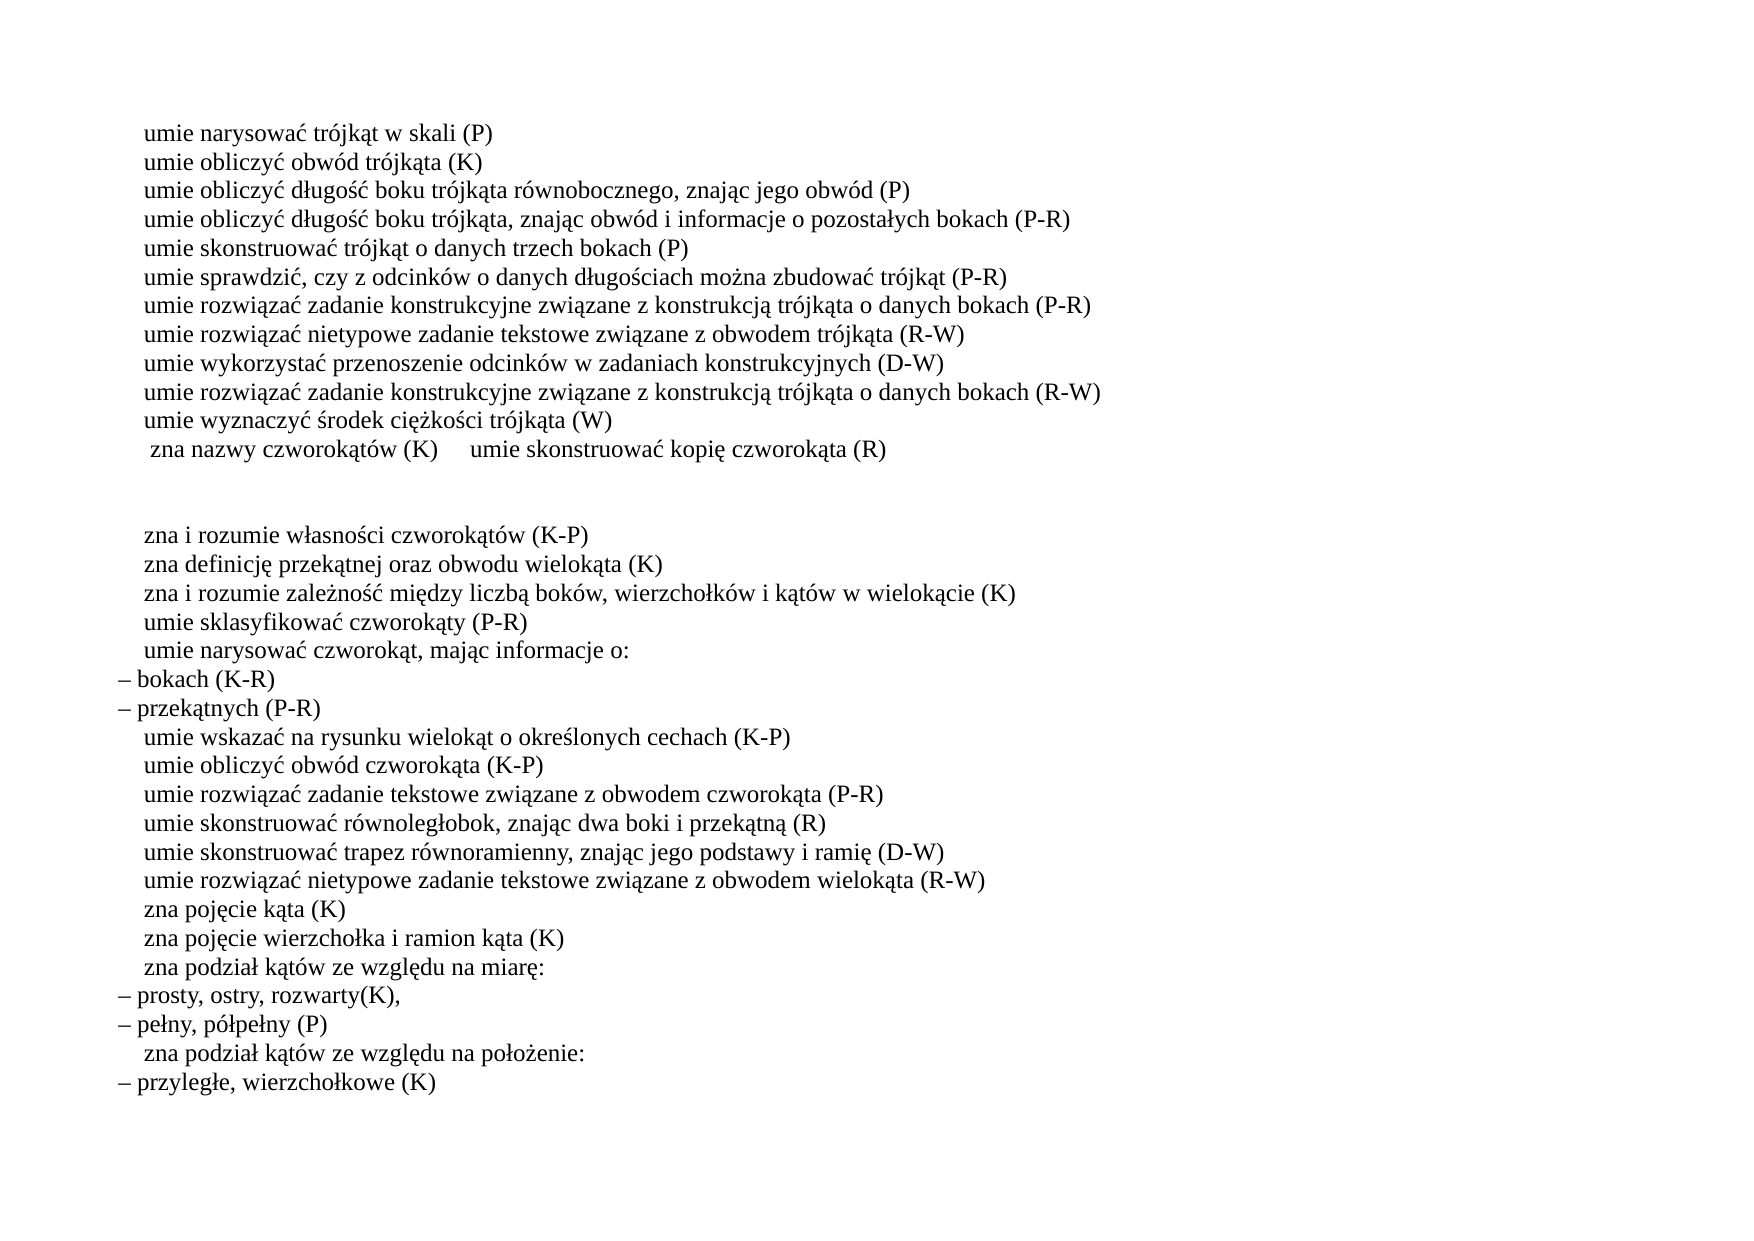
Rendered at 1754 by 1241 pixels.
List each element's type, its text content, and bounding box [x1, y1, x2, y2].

text  umie narysować trójkąt w skali (P)  umie obliczyć obwód trójkąta (K)  umie obliczyć długość boku trójkąta równobocznego, znając jego obwód (P)  umie obliczyć długość boku trójkąta, znając obwód i informacje o pozostałych bokach (P-R)  umie skonstruować trójkąt o danych trzech bokach (P)  umie sprawdzić, czy z odcinków o danych długościach można zbudować trójkąt (P-R)  umie rozwiązać zadanie konstrukcyjne związane z konstrukcją trójkąta o danych bokach (P-R)  umie rozwiązać nietypowe zadanie tekstowe związane z obwodem trójkąta (R-W)  umie wykorzystać przenoszenie odcinków w zadaniach konstrukcyjnych (D-W)  umie rozwiązać zadanie konstrukcyjne związane z konstrukcją trójkąta o danych bokach (R-W)  umie wyznaczyć środek ciężkości trójkąta (W)  zna nazwy czworokątów (K)  umie skonstruować kopię czworokąta (R) [118, 118, 1636, 463]
text  zna i rozumie własności czworokątów (K-P)  zna definicję przekątnej oraz obwodu wielokąta (K)  zna i rozumie zależność między liczbą boków, wierzchołków i kątów w wielokącie (K)  umie sklasyfikować czworokąty (P-R)  umie narysować czworokąt, mając informacje o: – bokach (K-R) – przekątnych (P-R)  umie wskazać na rysunku wielokąt o określonych cechach (K-P)  umie obliczyć obwód czworokąta (K-P)  umie rozwiązać zadanie tekstowe związane z obwodem czworokąta (P-R)  umie skonstruować równoległobok, znając dwa boki i przekątną (R)  umie skonstruować trapez równoramienny, znając jego podstawy i ramię (D-W)  umie rozwiązać nietypowe zadanie tekstowe związane z obwodem wielokąta (R-W)  zna pojęcie kąta (K)  zna pojęcie wierzchołka i ramion kąta (K)  zna podział kątów ze względu na miarę: – prosty, ostry, rozwarty(K), – pełny, półpełny (P)  zna podział kątów ze względu na położenie: – przyległe, wierzchołkowe (K) [118, 463, 1636, 1096]
